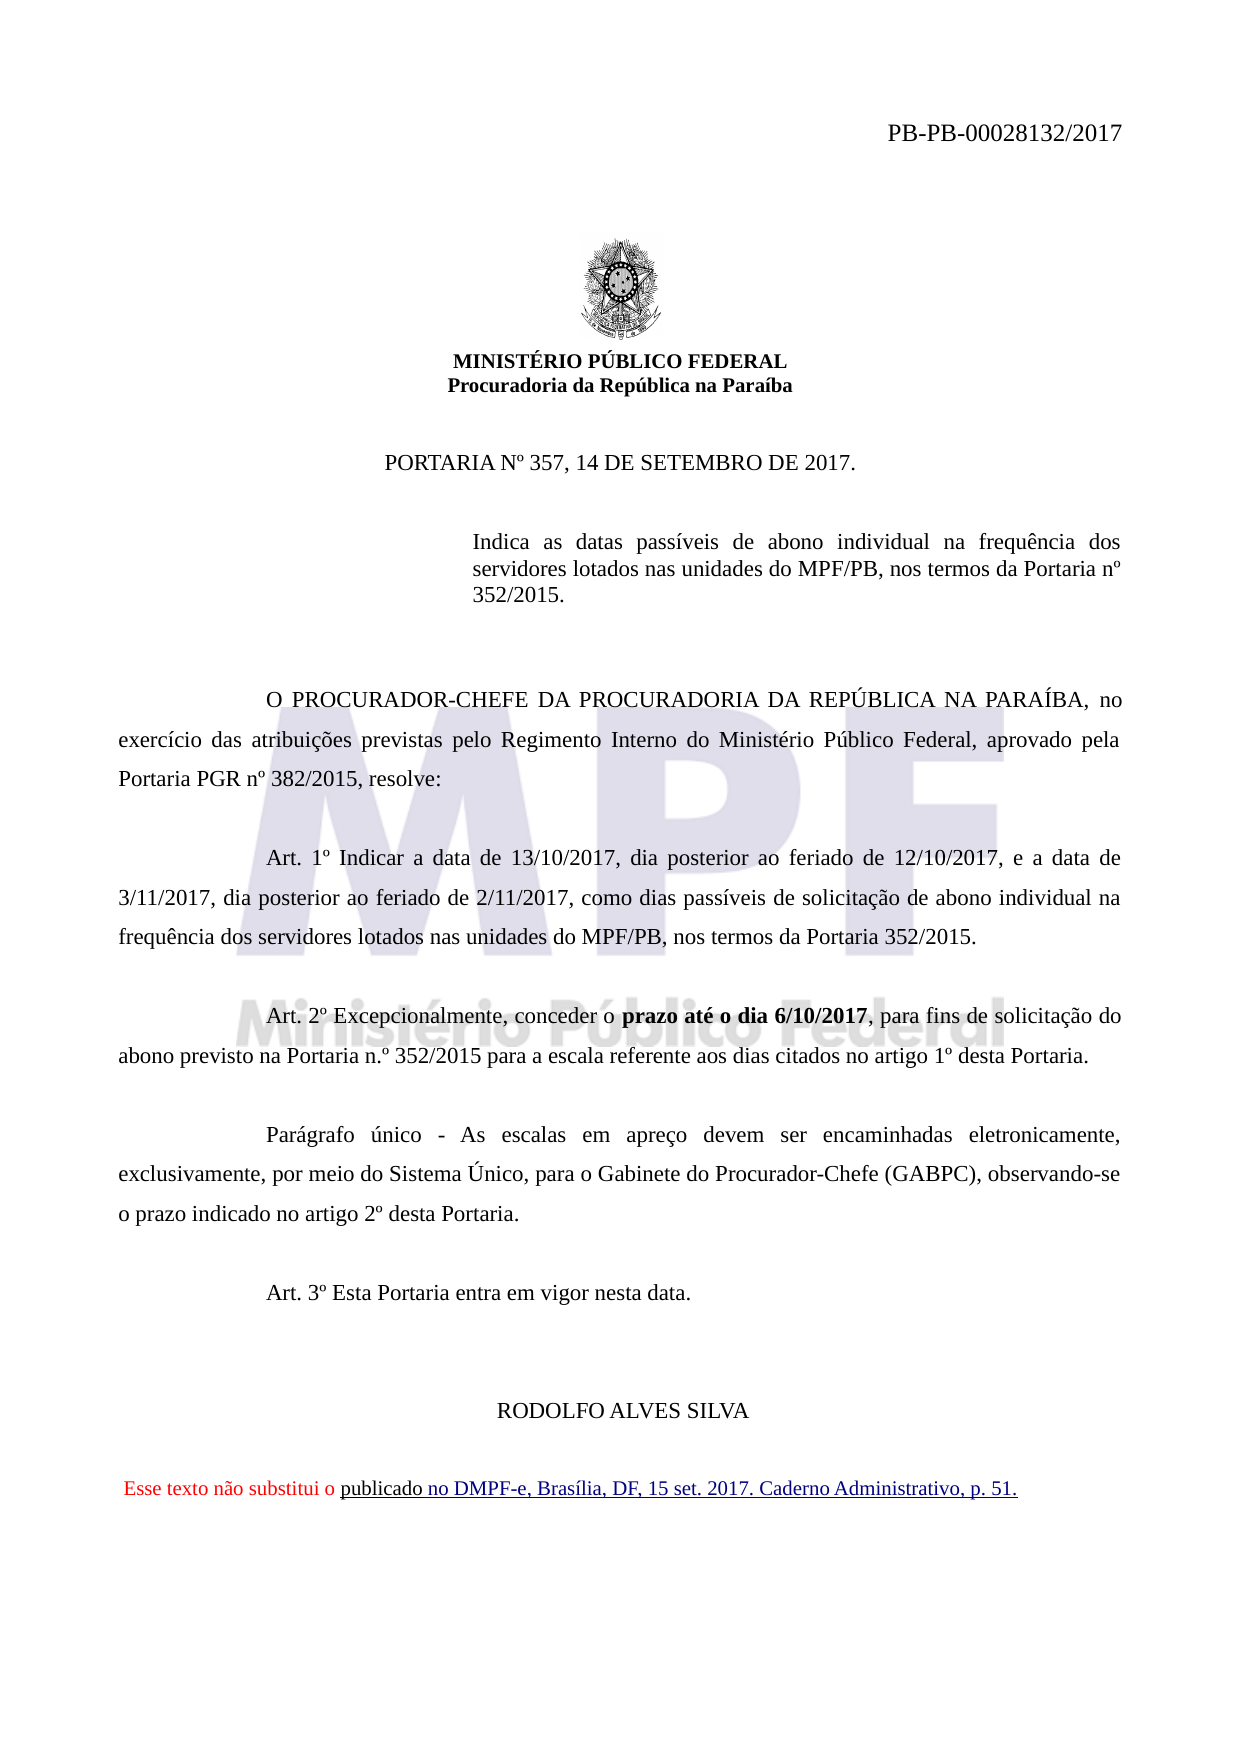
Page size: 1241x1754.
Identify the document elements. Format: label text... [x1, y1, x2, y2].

text MINISTÉRIO PÚBLICO FEDERAL [118, 348, 1122, 373]
text Esse texto não substitui o publicado no DMPF-e, Brasília, DF, 15 set. 2017. Caderno Administrativo, p. 51. [118, 1476, 1122, 1500]
text Indica as datas passíveis de abono individual na frequência dos servidores lotados nas unidades do MPF/PB, nos termos da Portaria nº 352/2015. [472, 528, 1122, 607]
text Parágrafo único - As escalas em apreço devem ser encaminhadas eletronicamente, exclusivamente, por meio do Sistema Único, para o Gabinete do Procurador-Chefe (GABPC), observando-se o prazo indicado no artigo 2º desta Portaria. [118, 1121, 1122, 1226]
text Art. 1º Indicar a data de 13/10/2017, dia posterior ao feriado de 12/10/2017, e a data de 3/11/2017, dia posterior ao feriado de 2/11/2017, como dias passíveis de solicitação de abono individual na frequência dos servidores lotados nas unidades do MPF/PB, nos termos da Portaria 352/2015. [118, 844, 1122, 950]
text Art. 3º Esta Portaria entra em vigor nesta data. [118, 1279, 1122, 1305]
text O PROCURADOR-CHEFE DA PROCURADORIA DA REPÚBLICA NA PARAÍBA, no exercício das atribuições previstas pelo Regimento Interno do Ministério Público Federal, aprovado pela Portaria PGR nº 382/2015, resolve: [118, 687, 1122, 792]
text Art. 2º Excepcionalmente, conceder o prazo até o dia 6/10/2017, para fins de solicitação do abono previsto na Portaria n.º 352/2015 para a escala referente aos dias citados no artigo 1º desta Portaria. [118, 1002, 1122, 1068]
text PORTARIA Nº 357, 14 DE SETEMBRO DE 2017. [118, 449, 1122, 476]
picture [236, 950, 1004, 1002]
text PB-PB-00028132/2017 [118, 118, 1122, 147]
picture [236, 792, 1004, 844]
text RODOLFO ALVES SILVA [118, 1397, 1122, 1423]
picture [578, 232, 662, 340]
text Procuradoria da República na Paraíba [118, 373, 1122, 397]
